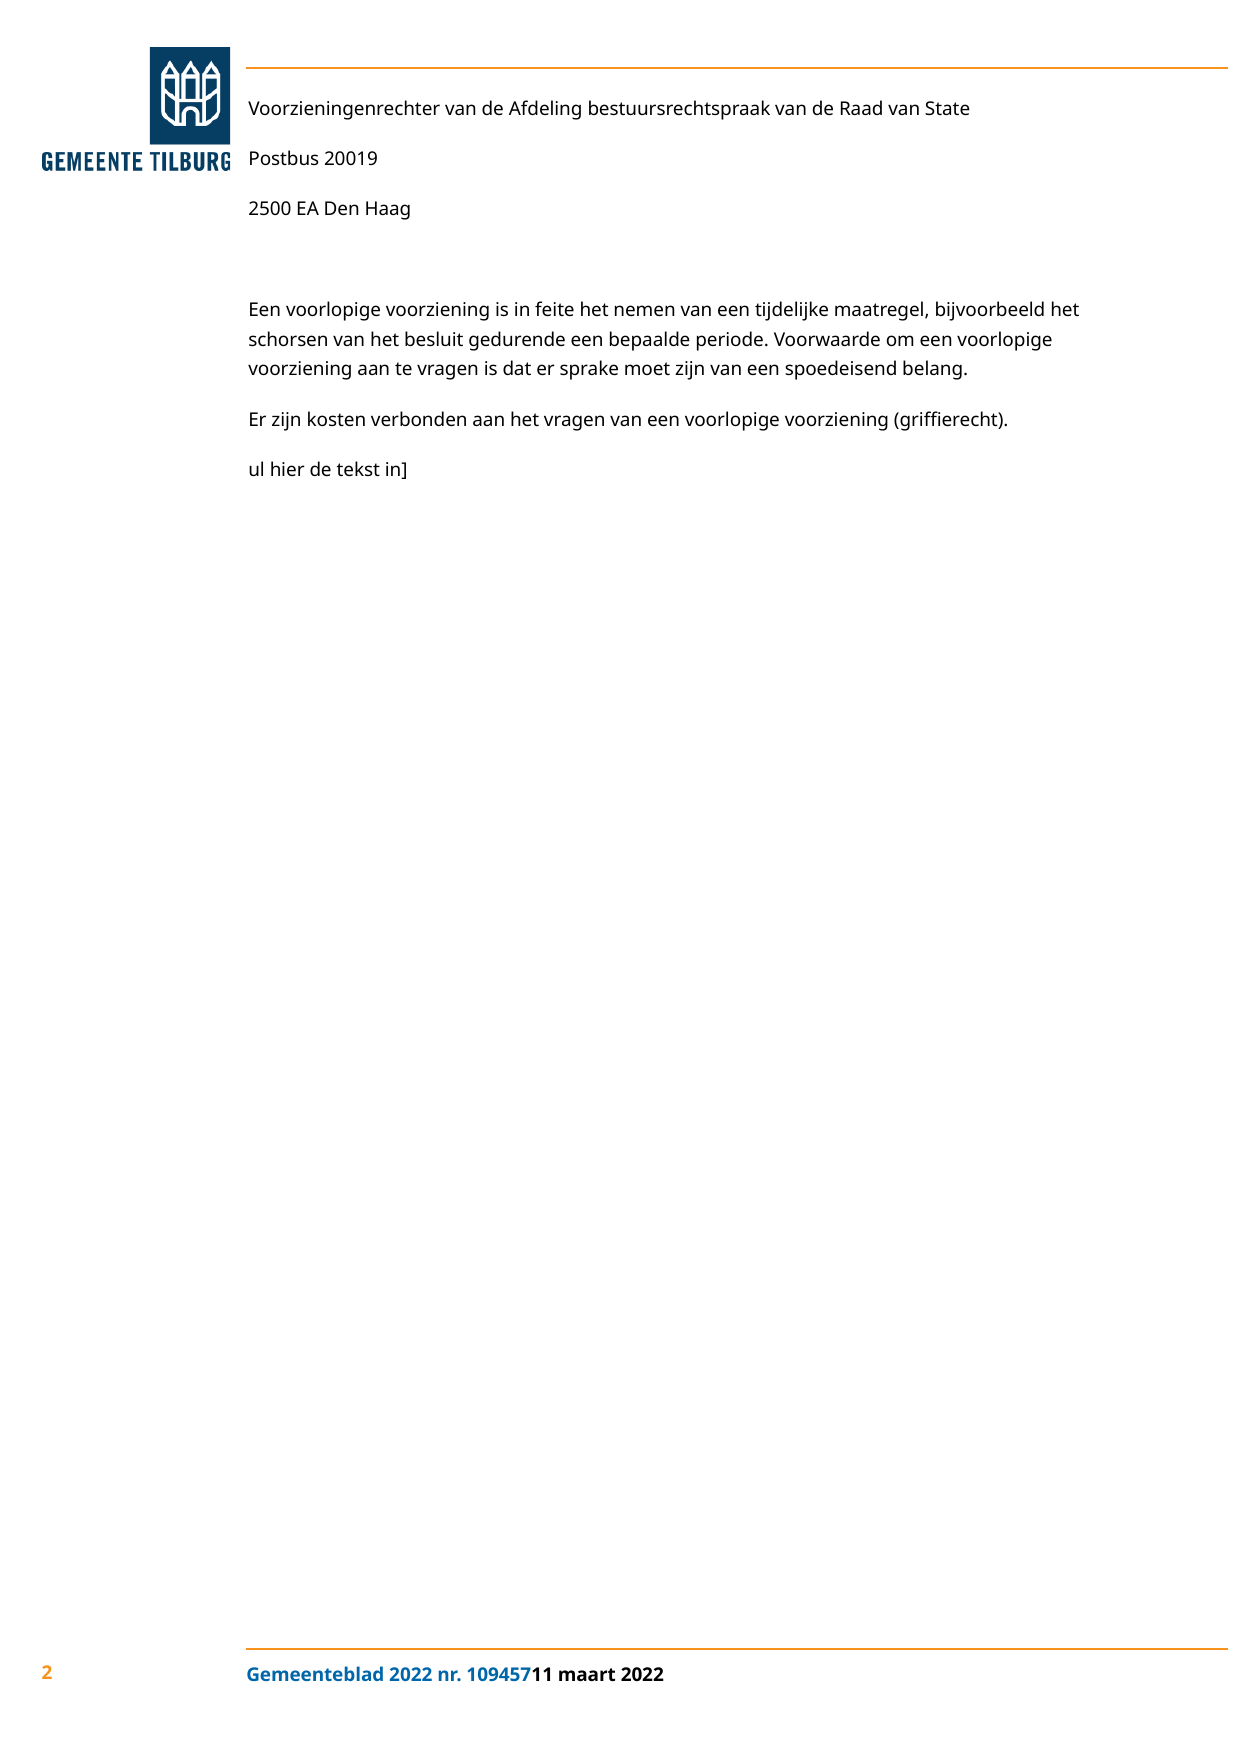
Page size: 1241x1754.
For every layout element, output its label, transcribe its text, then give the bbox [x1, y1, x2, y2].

text ul hier de tekst in] [248, 456, 1152, 482]
text 2500 EA Den Haag [248, 196, 1152, 221]
picture [41, 47, 231, 172]
text Een voorlopige voorziening is in feite het nemen van een tijdelijke maatregel, bijvoorbeeld het schorsen van het besluit gedurende een bepaalde periode. Voorwaarde om een voorlopige voorziening aan te vragen is dat er sprake moet zijn van een spoedeisend belang. [248, 296, 1152, 381]
text Er zijn kosten verbonden aan het vragen van een voorlopige voorziening (griffierecht). [248, 406, 1152, 432]
text Postbus 20019 [248, 145, 1152, 171]
text Voorzieningenrechter van de Afdeling bestuursrechtspraak van de Raad van State [248, 95, 1152, 121]
